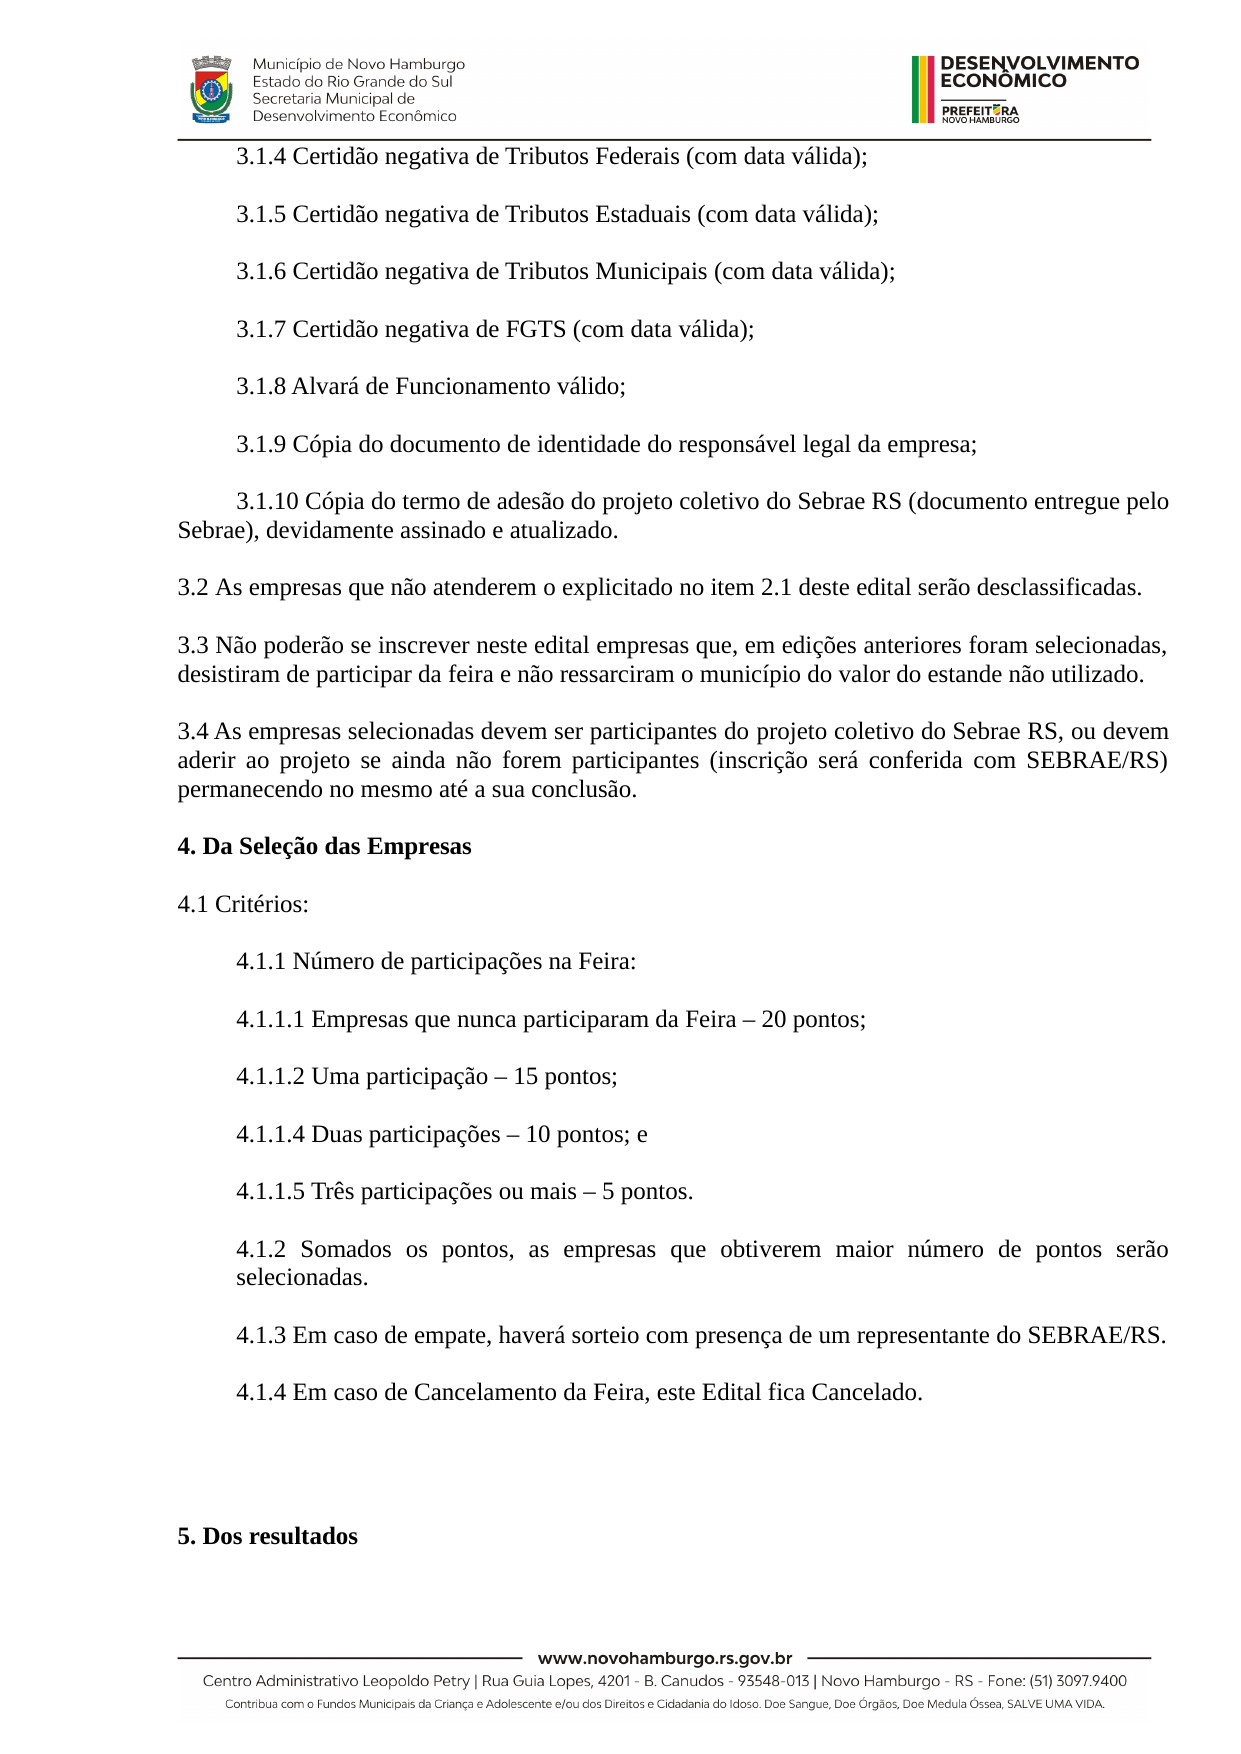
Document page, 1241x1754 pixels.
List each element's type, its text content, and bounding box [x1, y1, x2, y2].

list 3.3 Não poderão se inscrever neste edital empresas que, em edições anteriores foram selecionadas, desistiram de participar da feira e não ressarciram o município do valor do estande não utilizado. [177, 630, 1169, 687]
text 3.1.7 Certidão negativa de FGTS (com data válida); [236, 314, 1169, 342]
list 4.1.2 Somados os pontos, as empresas que obtiverem maior número de pontos serão selecionadas. [236, 1234, 1169, 1291]
text 4.1.1.1 Empresas que nunca participaram da Feira – 20 pontos; [236, 1004, 1169, 1032]
list 3.1.10 Cópia do termo de adesão do projeto coletivo do Sebrae RS (documento entregue pelo Sebrae), devidamente assinado e atualizado. [177, 486, 1169, 544]
text 3.1.6 Certidão negativa de Tributos Municipais (com data válida); [236, 256, 1169, 285]
list 3.4 As empresas selecionadas devem ser participantes do projeto coletivo do Sebrae RS, ou devem aderir ao projeto se ainda não forem participantes (inscrição será conferida com SEBRAE/RS) permanecendo no mesmo até a sua conclusão. [177, 716, 1169, 802]
text 4. Da Seleção das Empresas [177, 831, 1169, 860]
text 3.1.5 Certidão negativa de Tributos Estaduais (com data válida); [236, 199, 1169, 227]
list 3.2 As empresas que não atenderem o explicitado no item 2.1 deste edital serão desclassificadas. [177, 572, 1169, 601]
text 4.1.1 Número de participações na Feira: [236, 946, 1169, 975]
text 4.1.1.5 Três participações ou mais – 5 pontos. [236, 1176, 1169, 1205]
text 3.1.9 Cópia do documento de identidade do responsável legal da empresa; [236, 429, 1169, 457]
text 5. Dos resultados [177, 1521, 1169, 1550]
list 4.1.3 Em caso de empate, haverá sorteio com presença de um representante do SEBRAE/RS. [236, 1320, 1169, 1349]
picture [177, 38, 1152, 141]
text 4.1.1.4 Duas participações – 10 pontos; e [236, 1119, 1169, 1147]
list 4.1.4 Em caso de Cancelamento da Feira, este Edital fica Cancelado. [236, 1377, 1169, 1406]
text 4.1 Critérios: [177, 889, 1169, 917]
picture [177, 1652, 1152, 1724]
text 3.1.8 Alvará de Funcionamento válido; [236, 371, 1169, 400]
text 4.1.1.2 Uma participação – 15 pontos; [236, 1061, 1169, 1090]
text 3.1.4 Certidão negativa de Tributos Federais (com data válida); [236, 141, 1169, 170]
